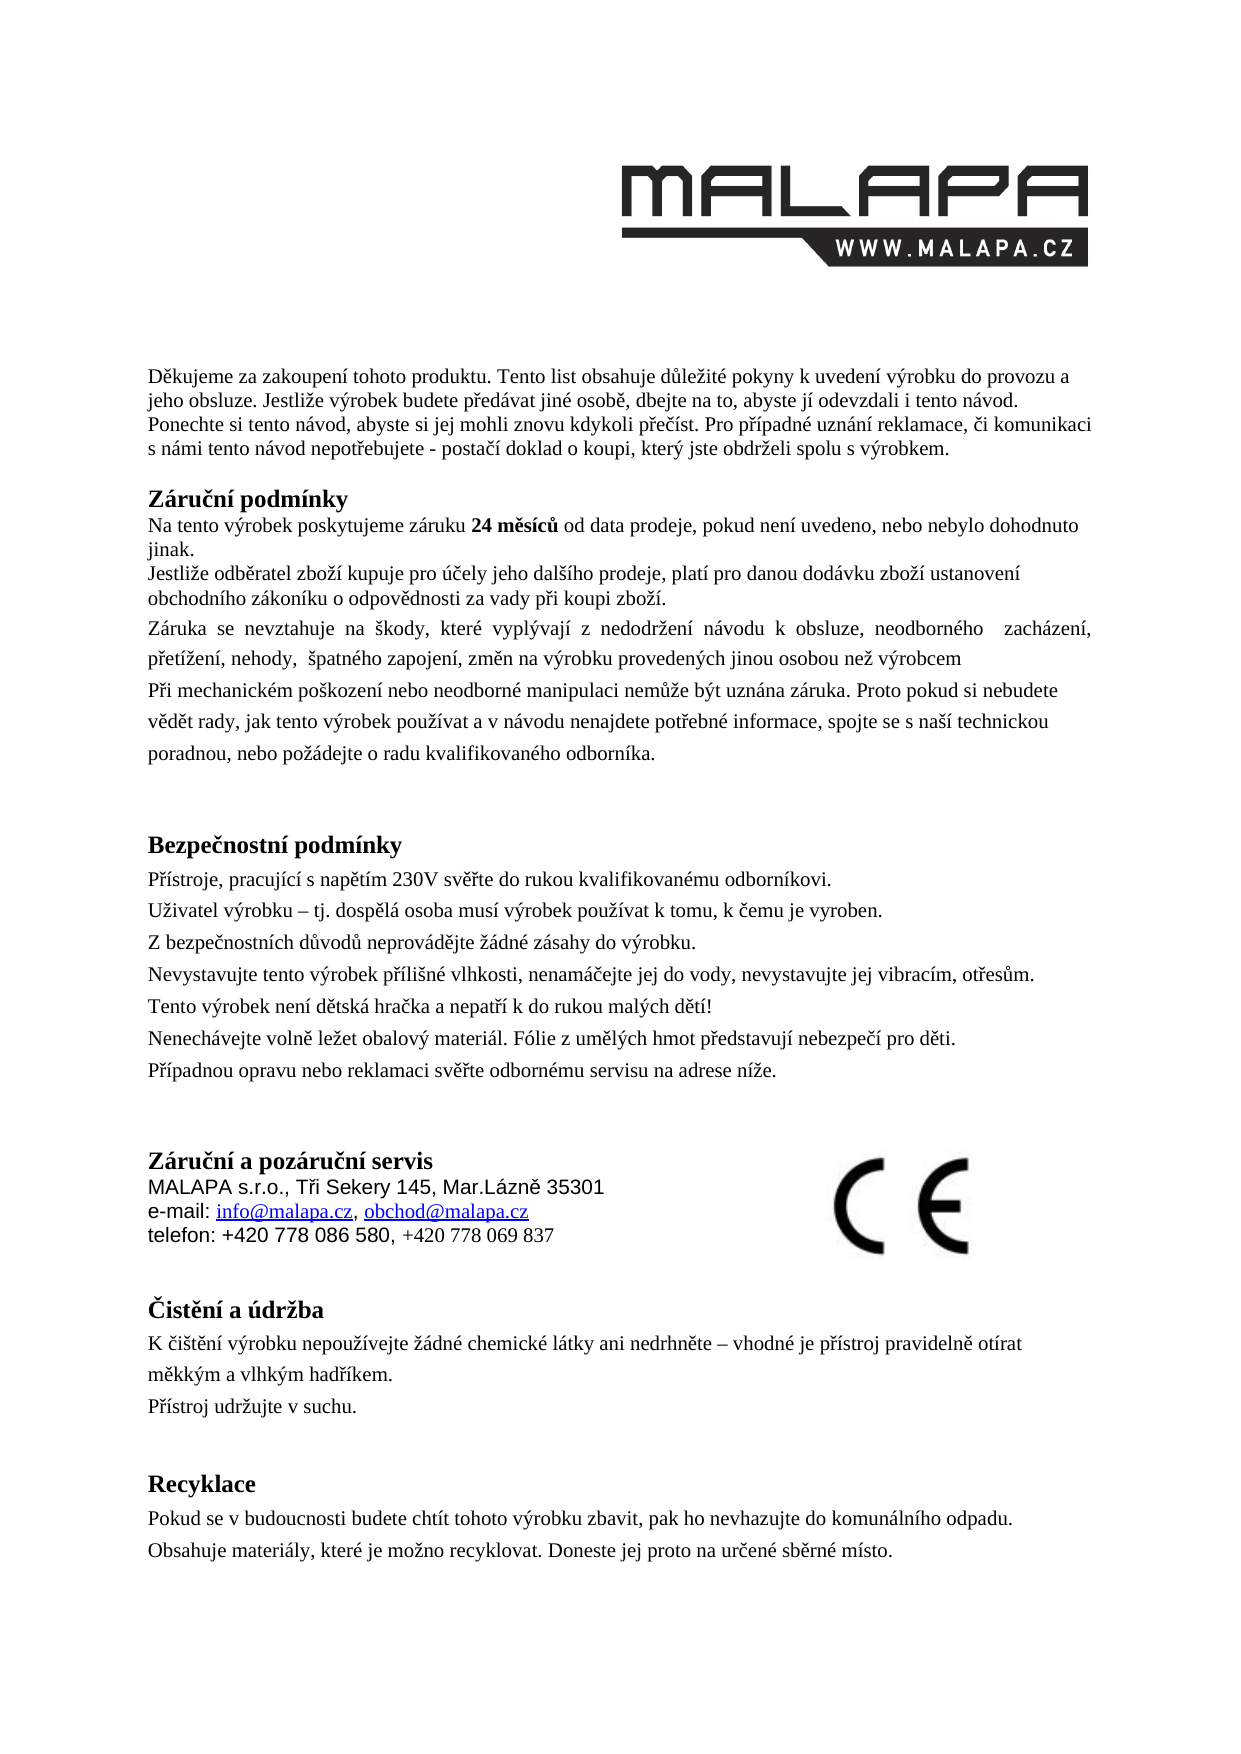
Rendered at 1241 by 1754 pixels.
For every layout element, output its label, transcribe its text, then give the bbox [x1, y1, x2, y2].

picture [825, 1149, 978, 1263]
text Pokud se v budoucnosti budete chtít tohoto výrobku zbavit, pak ho nevhazujte do komunálního odpadu. Obsahuje materiály, které je možno recyklovat. Doneste jej proto na určené sběrné místo. [148, 1498, 1093, 1562]
text Uživatel výrobku – tj. dospělá osoba musí výrobek používat k tomu, k čemu je vyroben. [148, 891, 1093, 922]
text Záruční podmínky [148, 484, 1093, 513]
text e-mail: info@malapa.cz, obchod@malapa.cz [148, 1198, 823, 1223]
text MALAPA s.r.o., Tři Sekery 145, Mar.Lázně 35301 [148, 1174, 823, 1198]
text telefon: +420 778 086 580, +420 778 069 837 [148, 1223, 823, 1247]
text [979, 1198, 1093, 1223]
picture [619, 162, 1092, 270]
text Při mechanickém poškození nebo neodborné manipulaci nemůže být uznána záruka. Proto pokud si nebudete vědět rady, jak tento výrobek používat a v návodu nenajdete potřebné informace, spojte se s naší technickou poradnou, nebo požádejte o radu kvalifikovaného odborníka. [148, 670, 1093, 765]
text [979, 1174, 1093, 1198]
text Záruční a pozáruční servis [148, 1146, 1093, 1264]
text Na tento výrobek poskytujeme záruku 24 měsíců od data prodeje, pokud není uvedeno, nebo nebylo dohodnuto jinak. [148, 513, 1093, 561]
text K čištění výrobku nepoužívejte žádné chemické látky ani nedrhněte – vhodné je přístroj pravidelně otírat měkkým a vlhkým hadříkem. [148, 1323, 1093, 1386]
text Případnou opravu nebo reklamaci svěřte odbornému servisu na adrese níže. [148, 1050, 1093, 1082]
text Čistění a údržba [148, 1295, 1093, 1323]
text [979, 1223, 1093, 1247]
text Bezpečnostní podmínky [148, 828, 1093, 859]
text Jestliže odběratel zboží kupuje pro účely jeho dalšího prodeje, platí pro danou dodávku zboží ustanovení obchodního zákoníku o odpovědnosti za vady při koupi zboží. [148, 561, 1093, 609]
text Přístroj udržujte v suchu. [148, 1386, 1093, 1418]
text Tento výrobek není dětská hračka a nepatří k do rukou malých dětí! [148, 986, 1093, 1018]
text Záruka se nevztahuje na škody, které vyplývají z nedodržení návodu k obsluze, neodborného zacházení, přetížení, nehody, špatného zapojení, změn na výrobku provedených jinou osobou než výrobcem [148, 609, 1093, 670]
text Recyklace [148, 1466, 1093, 1498]
text Nenechávejte volně ležet obalový materiál. Fólie z umělých hmot představují nebezpečí pro děti. [148, 1018, 1093, 1050]
text Nevystavujte tento výrobek přílišné vlhkosti, nenamáčejte jej do vody, nevystavujte jej vibracím, otřesům. [148, 954, 1093, 986]
text Z bezpečnostních důvodů neprovádějte žádné zásahy do výrobku. [148, 922, 1093, 954]
text Přístroje, pracující s napětím 230V svěřte do rukou kvalifikovanému odborníkovi. [148, 859, 1093, 891]
text Děkujeme za zakoupení tohoto produktu. Tento list obsahuje důležité pokyny k uvedení výrobku do provozu a jeho obsluze. Jestliže výrobek budete předávat jiné osobě, dbejte na to, abyste jí odevzdali i tento návod. Ponechte si tento návod, abyste si jej mohli znovu kdykoli přečíst. Pro případné uznání reklamace, či komunikaci s námi tento návod nepotřebujete - postačí doklad o koupi, který jste obdrželi spolu s výrobkem. [148, 364, 1093, 460]
